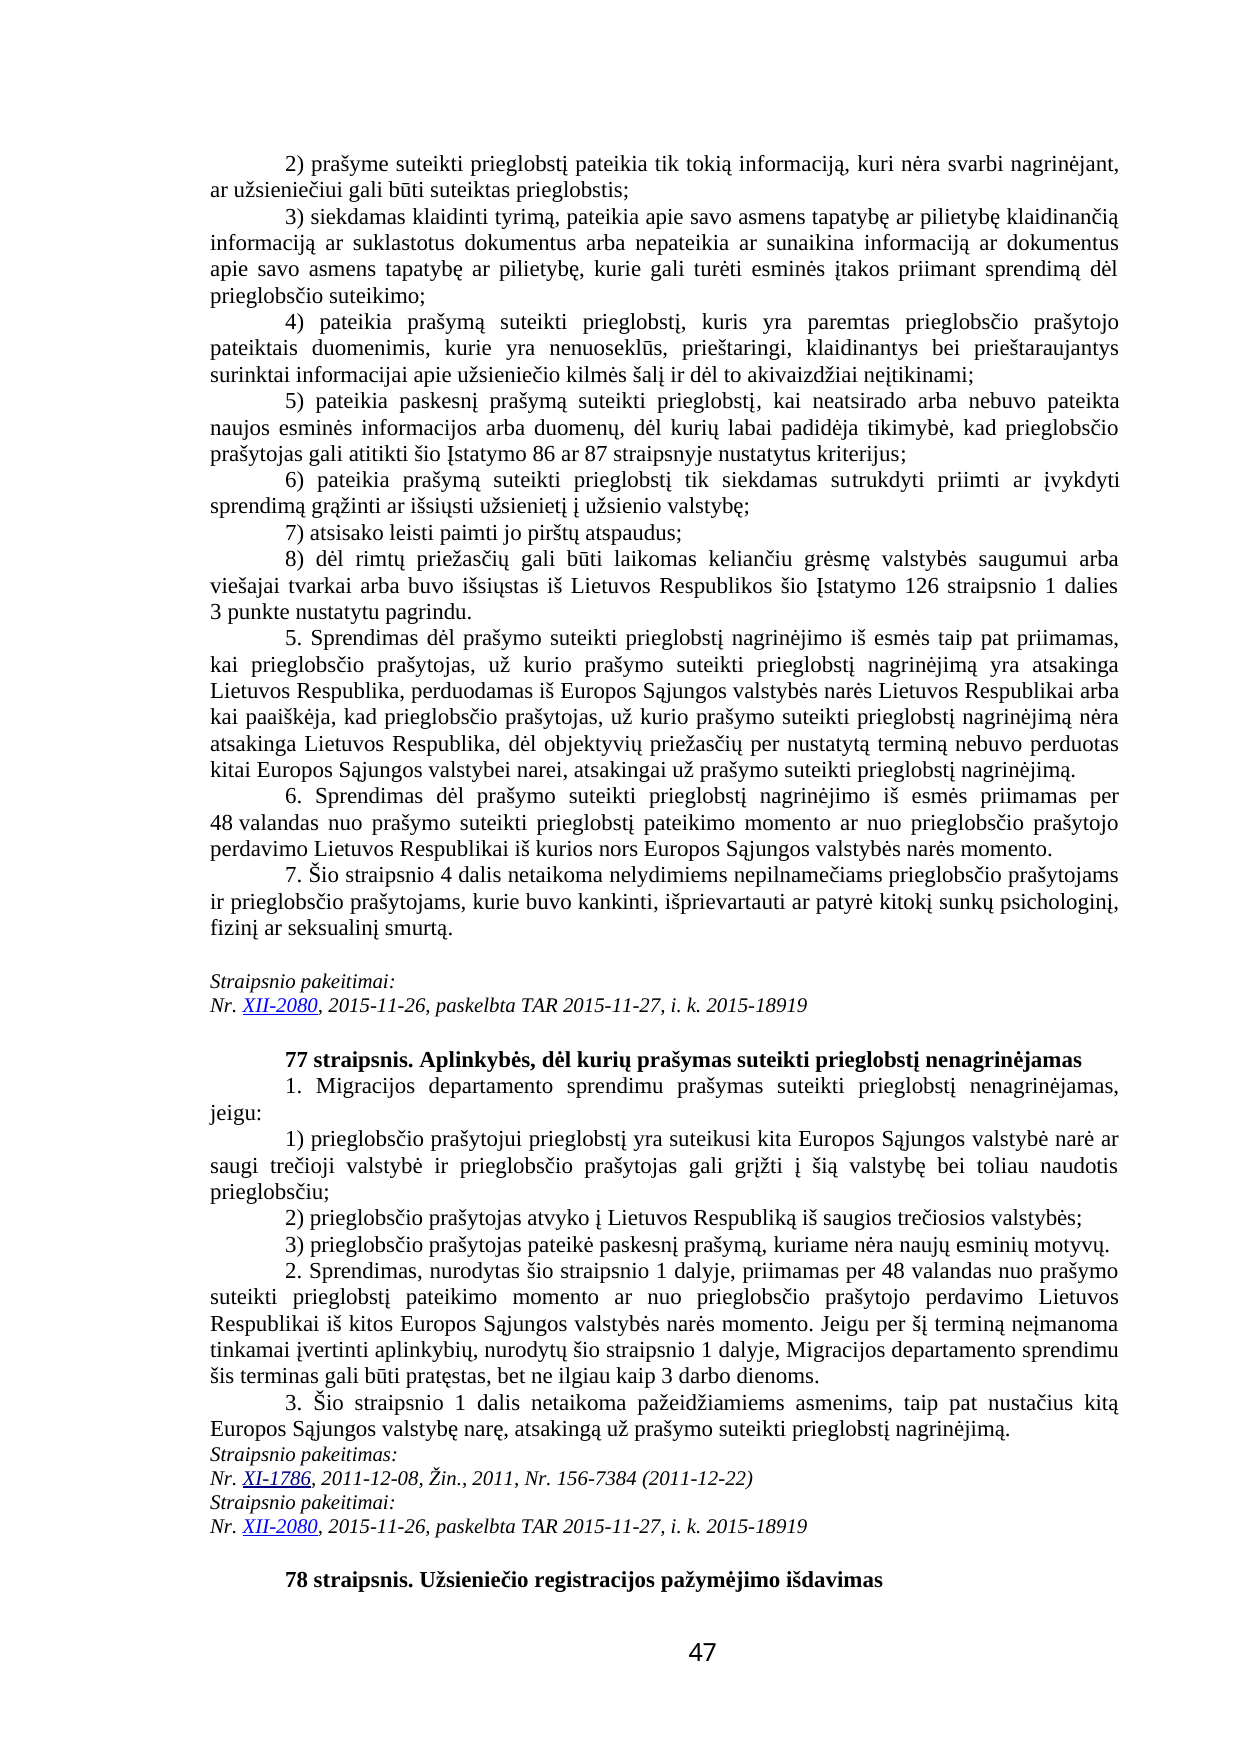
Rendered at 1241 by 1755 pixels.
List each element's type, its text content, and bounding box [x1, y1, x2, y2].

text Nr. XI-1786, 2011-12-08, Žin., 2011, Nr. 156-7384 (2011-12-22) [210, 1466, 1120, 1490]
text Nr. XII-2080, 2015-11-26, paskelbta TAR 2015-11-27, i. k. 2015-18919 [210, 993, 1120, 1017]
text 6) pateikia prašymą suteikti prieglobstį tik siekdamas sutrukdyti priimti ar įvykdyti sprendimą grąžinti ar išsiųsti užsienietį į užsienio valstybę; [210, 466, 1120, 519]
text Straipsnio pakeitimas: [210, 1442, 1120, 1466]
text 6. Sprendimas dėl prašymo suteikti prieglobstį nagrinėjimo iš esmės priimamas per 48 valandas nuo prašymo suteikti prieglobstį pateikimo momento ar nuo prieglobsčio prašytojo perdavimo Lietuvos Respublikai iš kurios nors Europos Sąjungos valstybės narės momento. [210, 782, 1120, 862]
text 3) prieglobsčio prašytojas pateikė paskesnį prašymą, kuriame nėra naujų esminių motyvų. [210, 1231, 1120, 1257]
text Nr. XII-2080, 2015-11-26, paskelbta TAR 2015-11-27, i. k. 2015-18919 [210, 1514, 1120, 1538]
text 3) siekdamas klaidinti tyrimą, pateikia apie savo asmens tapatybę ar pilietybę klaidinančią informaciją ar suklastotus dokumentus arba nepateikia ar sunaikina informaciją ar dokumentus apie savo asmens tapatybę ar pilietybę, kurie gali turėti esminės įtakos priimant sprendimą dėl prieglobsčio suteikimo; [210, 203, 1120, 308]
text Straipsnio pakeitimai: [210, 1490, 1120, 1514]
text 78 straipsnis. Užsieniečio registracijos pažymėjimo išdavimas [210, 1567, 1120, 1593]
text 5. Sprendimas dėl prašymo suteikti prieglobstį nagrinėjimo iš esmės taip pat priimamas, kai prieglobsčio prašytojas, už kurio prašymo suteikti prieglobstį nagrinėjimą yra atsakinga Lietuvos Respublika, perduodamas iš Europos Sąjungos valstybės narės Lietuvos Respublikai arba kai paaiškėja, kad prieglobsčio prašytojas, už kurio prašymo suteikti prieglobstį nagrinėjimą nėra atsakinga Lietuvos Respublika, dėl objektyvių priežasčių per nustatytą terminą nebuvo perduotas kitai Europos Sąjungos valstybei narei, atsakingai už prašymo suteikti prieglobstį nagrinėjimą. [210, 624, 1120, 782]
text 7) atsisako leisti paimti jo pirštų atspaudus; [210, 519, 1120, 545]
text 77 straipsnis. Aplinkybės, dėl kurių prašymas suteikti prieglobstį nenagrinėjamas [210, 1046, 1120, 1073]
text 8) dėl rimtų priežasčių gali būti laikomas keliančiu grėsmę valstybės saugumui arba viešajai tvarkai arba buvo išsiųstas iš Lietuvos Respublikos šio Įstatymo 126 straipsnio 1 dalies 3 punkte nustatytu pagrindu. [210, 545, 1120, 624]
text 3. Šio straipsnio 1 dalis netaikoma pažeidžiamiems asmenims, taip pat nustačius kitą Europos Sąjungos valstybę narę, atsakingą už prašymo suteikti prieglobstį nagrinėjimą. [210, 1389, 1120, 1442]
text 4) pateikia prašymą suteikti prieglobstį, kuris yra paremtas prieglobsčio prašytojo pateiktais duomenimis, kurie yra nenuoseklūs, prieštaringi, klaidinantys bei prieštaraujantys surinktai informacijai apie užsieniečio kilmės šalį ir dėl to akivaizdžiai neįtikinami; [210, 308, 1120, 387]
text 1) prieglobsčio prašytojui prieglobstį yra suteikusi kita Europos Sąjungos valstybė narė ar saugi trečioji valstybė ir prieglobsčio prašytojas gali grįžti į šią valstybę bei toliau naudotis prieglobsčiu; [210, 1125, 1120, 1204]
text Straipsnio pakeitimai: [210, 969, 1120, 993]
text 2) prieglobsčio prašytojas atvyko į Lietuvos Respubliką iš saugios trečiosios valstybės; [210, 1204, 1120, 1231]
text 5) pateikia paskesnį prašymą suteikti prieglobstį, kai neatsirado arba nebuvo pateikta naujos esminės informacijos arba duomenų, dėl kurių labai padidėja tikimybė, kad prieglobsčio prašytojas gali atitikti šio Įstatymo 86 ar 87 straipsnyje nustatytus kriterijus; [210, 387, 1120, 466]
text 2. Sprendimas, nurodytas šio straipsnio 1 dalyje, priimamas per 48 valandas nuo prašymo suteikti prieglobstį pateikimo momento ar nuo prieglobsčio prašytojo perdavimo Lietuvos Respublikai iš kitos Europos Sąjungos valstybės narės momento. Jeigu per šį terminą neįmanoma tinkamai įvertinti aplinkybių, nurodytų šio straipsnio 1 dalyje, Migracijos departamento sprendimu šis terminas gali būti pratęstas, bet ne ilgiau kaip 3 darbo dienoms. [210, 1257, 1120, 1389]
text 7. Šio straipsnio 4 dalis netaikoma nelydimiems nepilnamečiams prieglobsčio prašytojams ir prieglobsčio prašytojams, kurie buvo kankinti, išprievartauti ar patyrė kitokį sunkų psichologinį, fizinį ar seksualinį smurtą. [210, 862, 1120, 941]
text 2) prašyme suteikti prieglobstį pateikia tik tokią informaciją, kuri nėra svarbi nagrinėjant, ar užsieniečiui gali būti suteiktas prieglobstis; [210, 150, 1120, 203]
text 1. Migracijos departamento sprendimu prašymas suteikti prieglobstį nenagrinėjamas, jeigu: [210, 1073, 1120, 1125]
